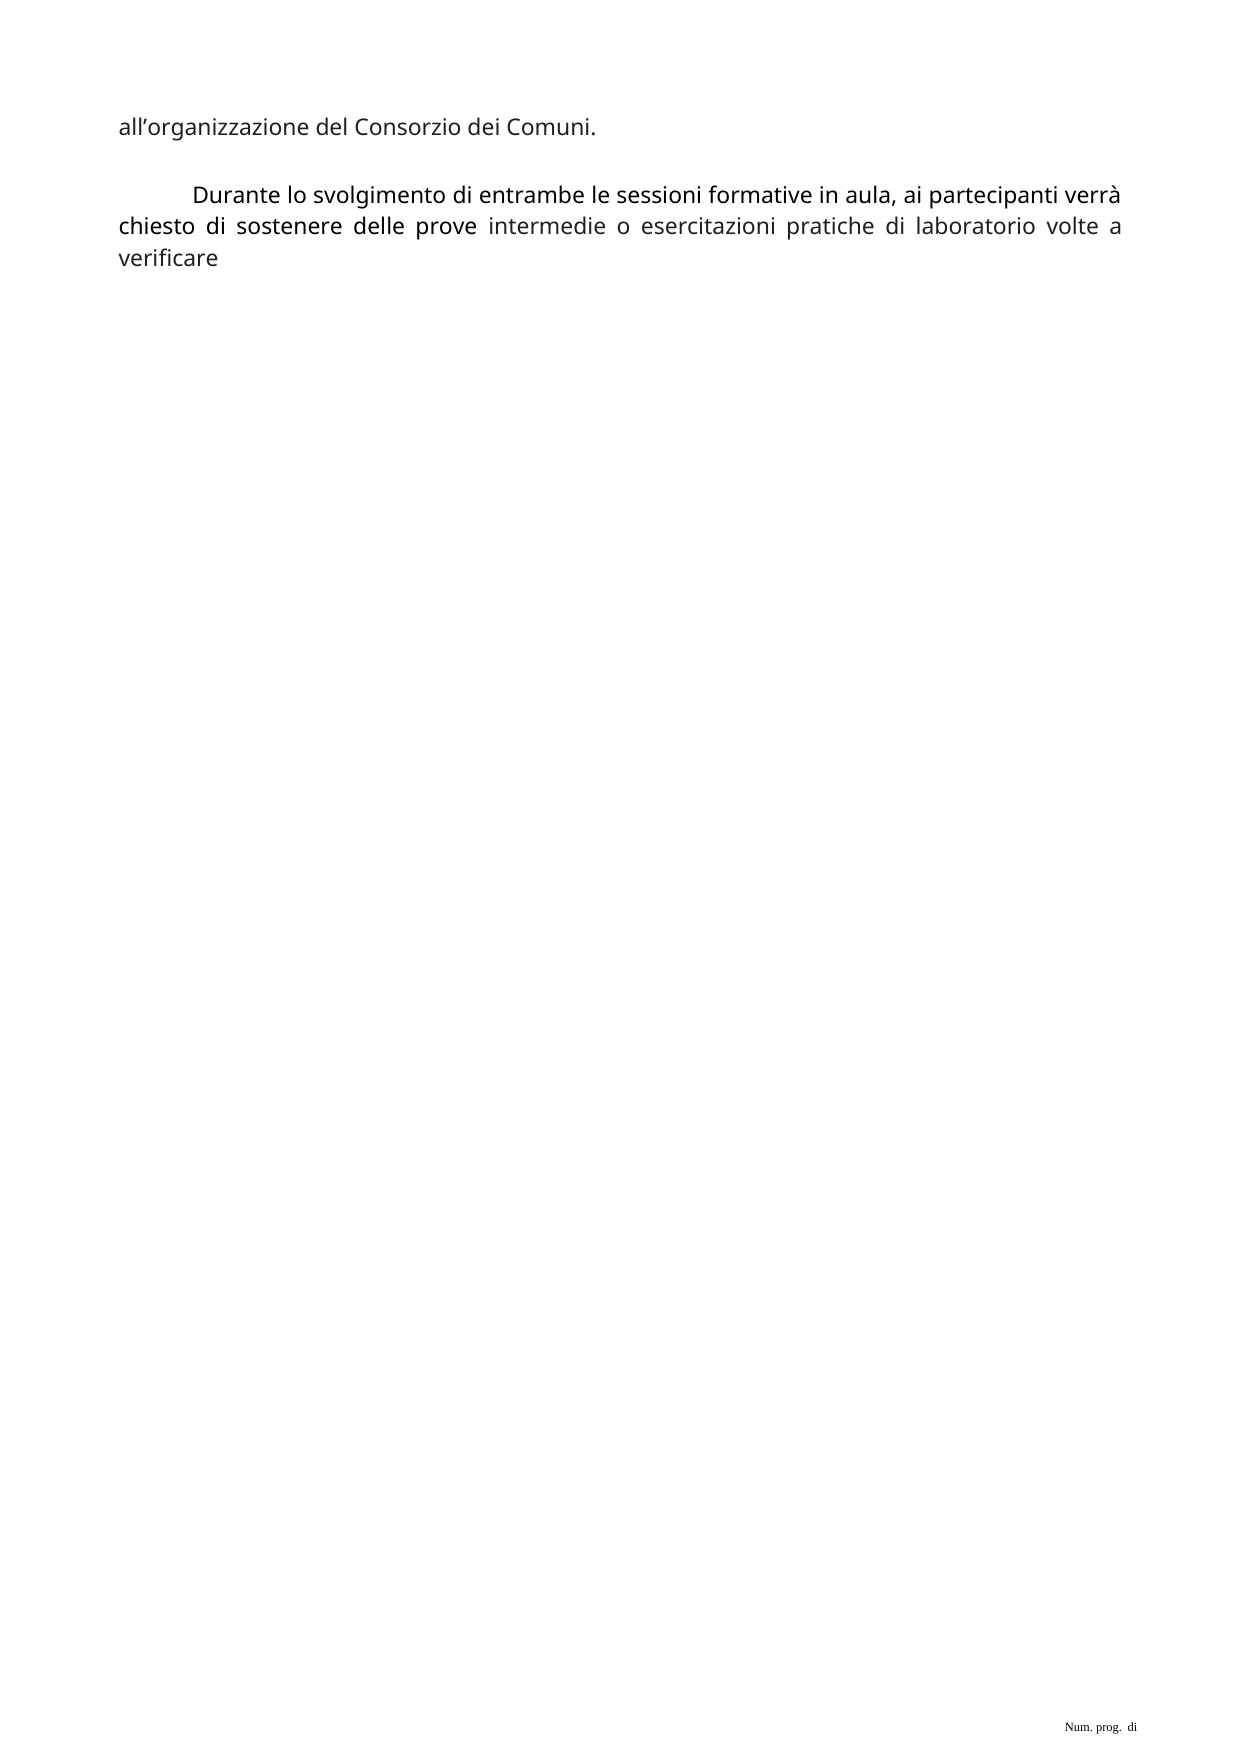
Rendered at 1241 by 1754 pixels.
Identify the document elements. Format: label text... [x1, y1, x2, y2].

text all’organizzazione del Consorzio dei Comuni. [118, 110, 1123, 142]
text Durante lo svolgimento di entrambe le sessioni formative in aula, ai partecipanti verrà chiesto di sostenere delle prove intermedie o esercitazioni pratiche di laboratorio volte a verificare [118, 179, 1123, 273]
